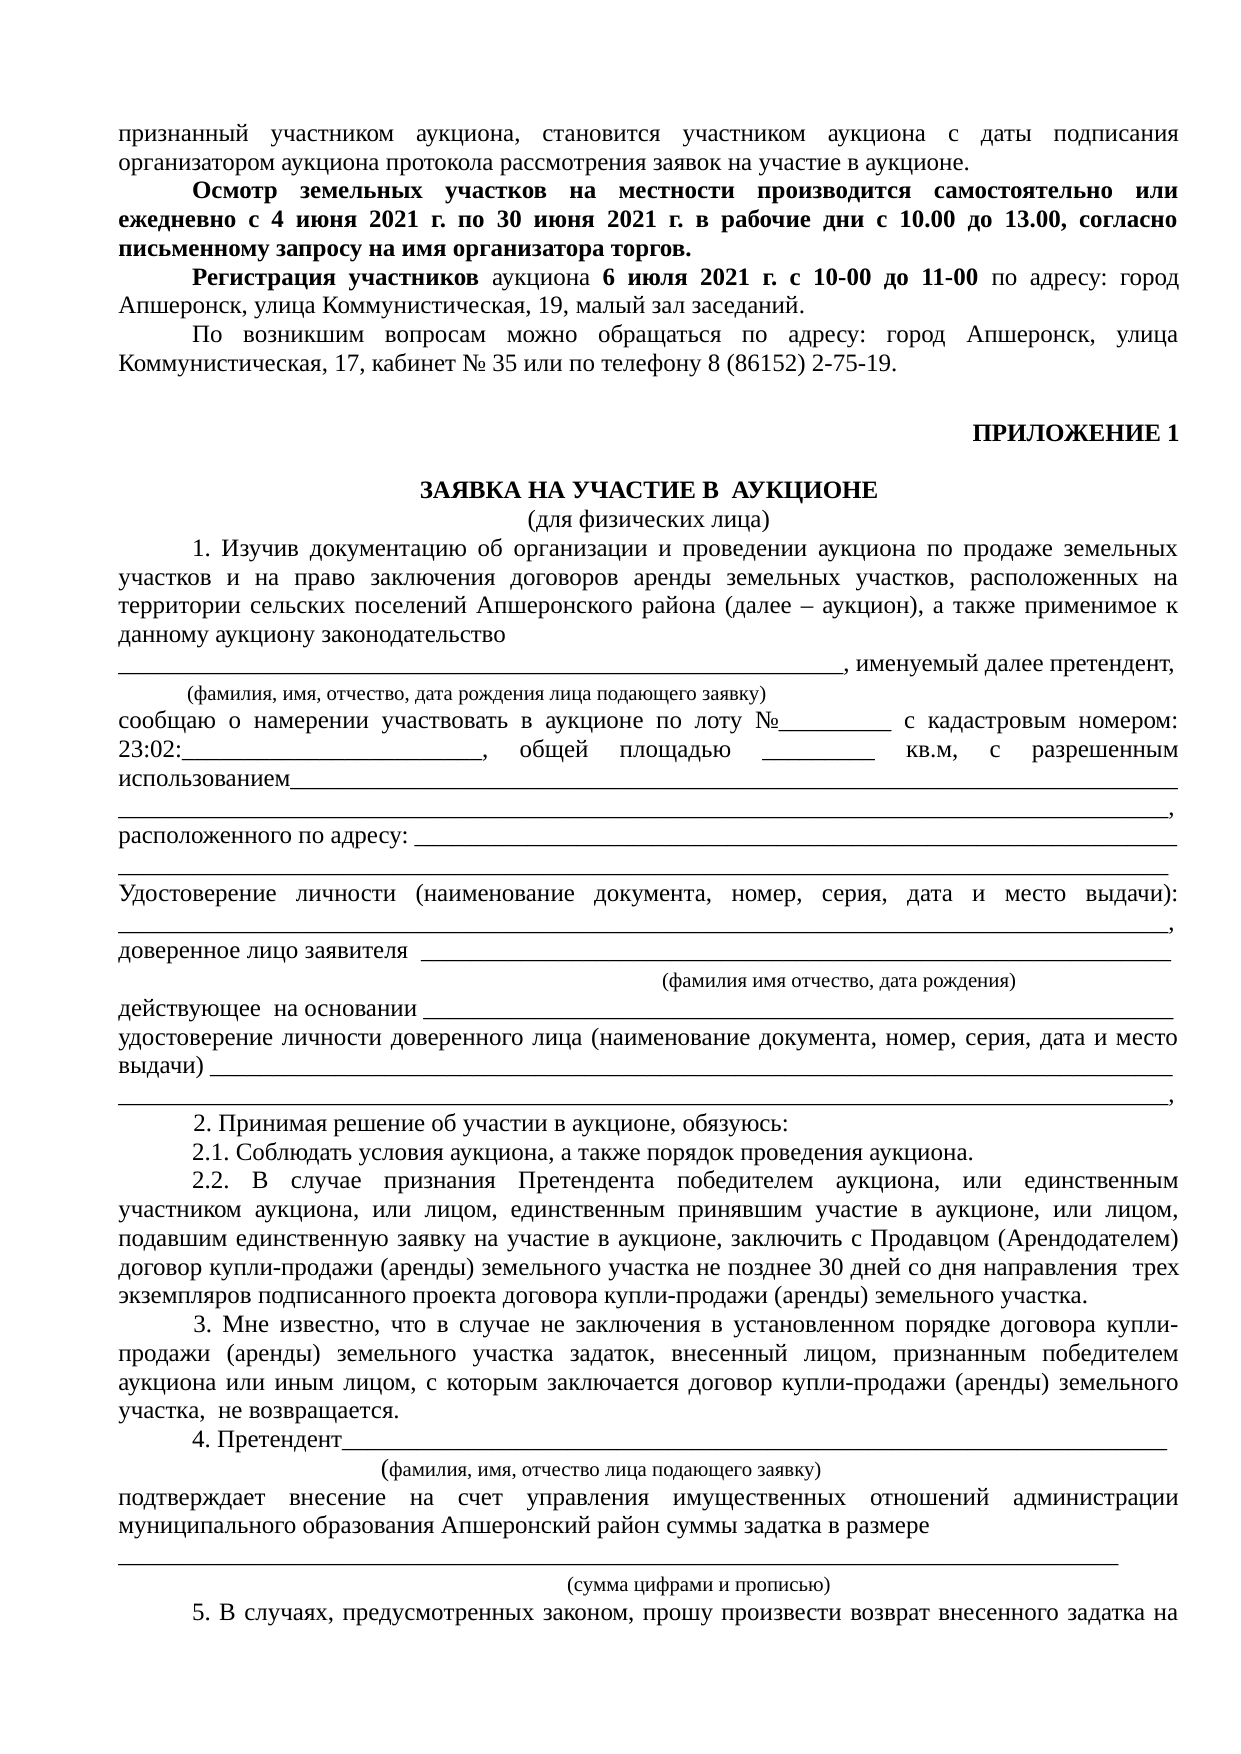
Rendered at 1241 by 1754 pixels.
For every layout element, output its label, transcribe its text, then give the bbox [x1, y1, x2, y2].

text ЗАЯВКА НА УЧАСТИЕ В АУКЦИОНЕ [118, 476, 1179, 504]
text (фамилия, имя, отчество лица подающего заявку) [118, 1453, 1179, 1482]
text 2. Принимая решение об участии в аукционе, обязуюсь: [118, 1108, 1179, 1137]
text Осмотр земельных участков на местности производится самостоятельно или ежедневно с 4 июня 2021 г. по 30 июня 2021 г. в рабочие дни с 10.00 до 13.00, согласно письменному запросу на имя организатора торгов. [118, 176, 1179, 262]
text доверенное лицо заявителя ____________________________________________________________ [118, 936, 1179, 964]
text 4. Претендент__________________________________________________________________ [118, 1424, 1179, 1453]
text ________________________________________________________________________________ [118, 1539, 1179, 1568]
text (фамилия, имя, отчество, дата рождения лица подающего заявку) [118, 677, 1179, 706]
text __________________________________________________________, именуемый далее претендент, [118, 648, 1179, 677]
text 2.1. Соблюдать условия аукциона, а также порядок проведения аукциона. [118, 1137, 1179, 1166]
text (для физических лица) [118, 504, 1179, 533]
text (фамилия имя отчество, дата рождения) [118, 964, 1179, 993]
text 5. В случаях, предусмотренных законом, прошу произвести возврат внесенного задатка на [118, 1597, 1179, 1626]
text признанный участником аукциона, становится участником аукциона с даты подписания организатором аукциона протокола рассмотрения заявок на участие в аукционе. [118, 118, 1179, 176]
text ПРИЛОЖЕНИЕ 1 [856, 418, 1179, 447]
text Регистрация участников аукциона 6 июля 2021 г. с 10-00 до 11-00 по адресу: город Апшеронск, улица Коммунистическая, 19, малый зал заседаний. [118, 262, 1179, 319]
text подтверждает внесение на счет управления имущественных отношений администрации муниципального образования Апшеронский район суммы задатка в размере [118, 1482, 1179, 1539]
text (сумма цифрами и прописью) [118, 1568, 1179, 1597]
text ____________________________________________________________________________________, [118, 1079, 1179, 1108]
text действующее на основании ____________________________________________________________ [118, 993, 1179, 1022]
text 3. Мне известно, что в случае не заключения в установленном порядке договора купли-продажи (аренды) земельного участка задаток, внесенный лицом, признанным победителем аукциона или иным лицом, с которым заключается договор купли-продажи (аренды) земельного участка, не возвращается. [118, 1309, 1179, 1424]
text удостоверение личности доверенного лица (наименование документа, номер, серия, дата и место выдачи) _____________________________________________________________________________ [118, 1022, 1179, 1079]
text ____________________________________________________________________________________Удостоверение личности (наименование документа, номер, серия, дата и место выдачи): ____________________________________________________________________________________, [118, 849, 1179, 936]
text По возникшим вопросам можно обращаться по адресу: город Апшеронск, улица Коммунистическая, 17, кабинет № 35 или по телефону 8 (86152) 2-75-19. [118, 319, 1179, 377]
text 1. Изучив документацию об организации и проведении аукциона по продаже земельных участков и на право заключения договоров аренды земельных участков, расположенных на территории сельских поселений Апшеронского района (далее – аукцион), а также применимое к данному аукциону законодательство [118, 533, 1179, 648]
text 2.2. В случае признания Претендента победителем аукциона, или единственным участником аукциона, или лицом, единственным принявшим участие в аукционе, или лицом, подавшим единственную заявку на участие в аукционе, заключить с Продавцом (Арендодателем) договор купли-продажи (аренды) земельного участка не позднее 30 дней со дня направления трех экземпляров подписанного проекта договора купли-продажи (аренды) земельного участка. [118, 1166, 1179, 1309]
text сообщаю о намерении участвовать в аукционе по лоту №_________ с кадастровым номером: 23:02:________________________, общей площадью _________ кв.м, с разрешенным использованием___________________________________________________________________________________________________________________________________________________________, расположенного по адресу: _____________________________________________________________ [118, 706, 1179, 849]
